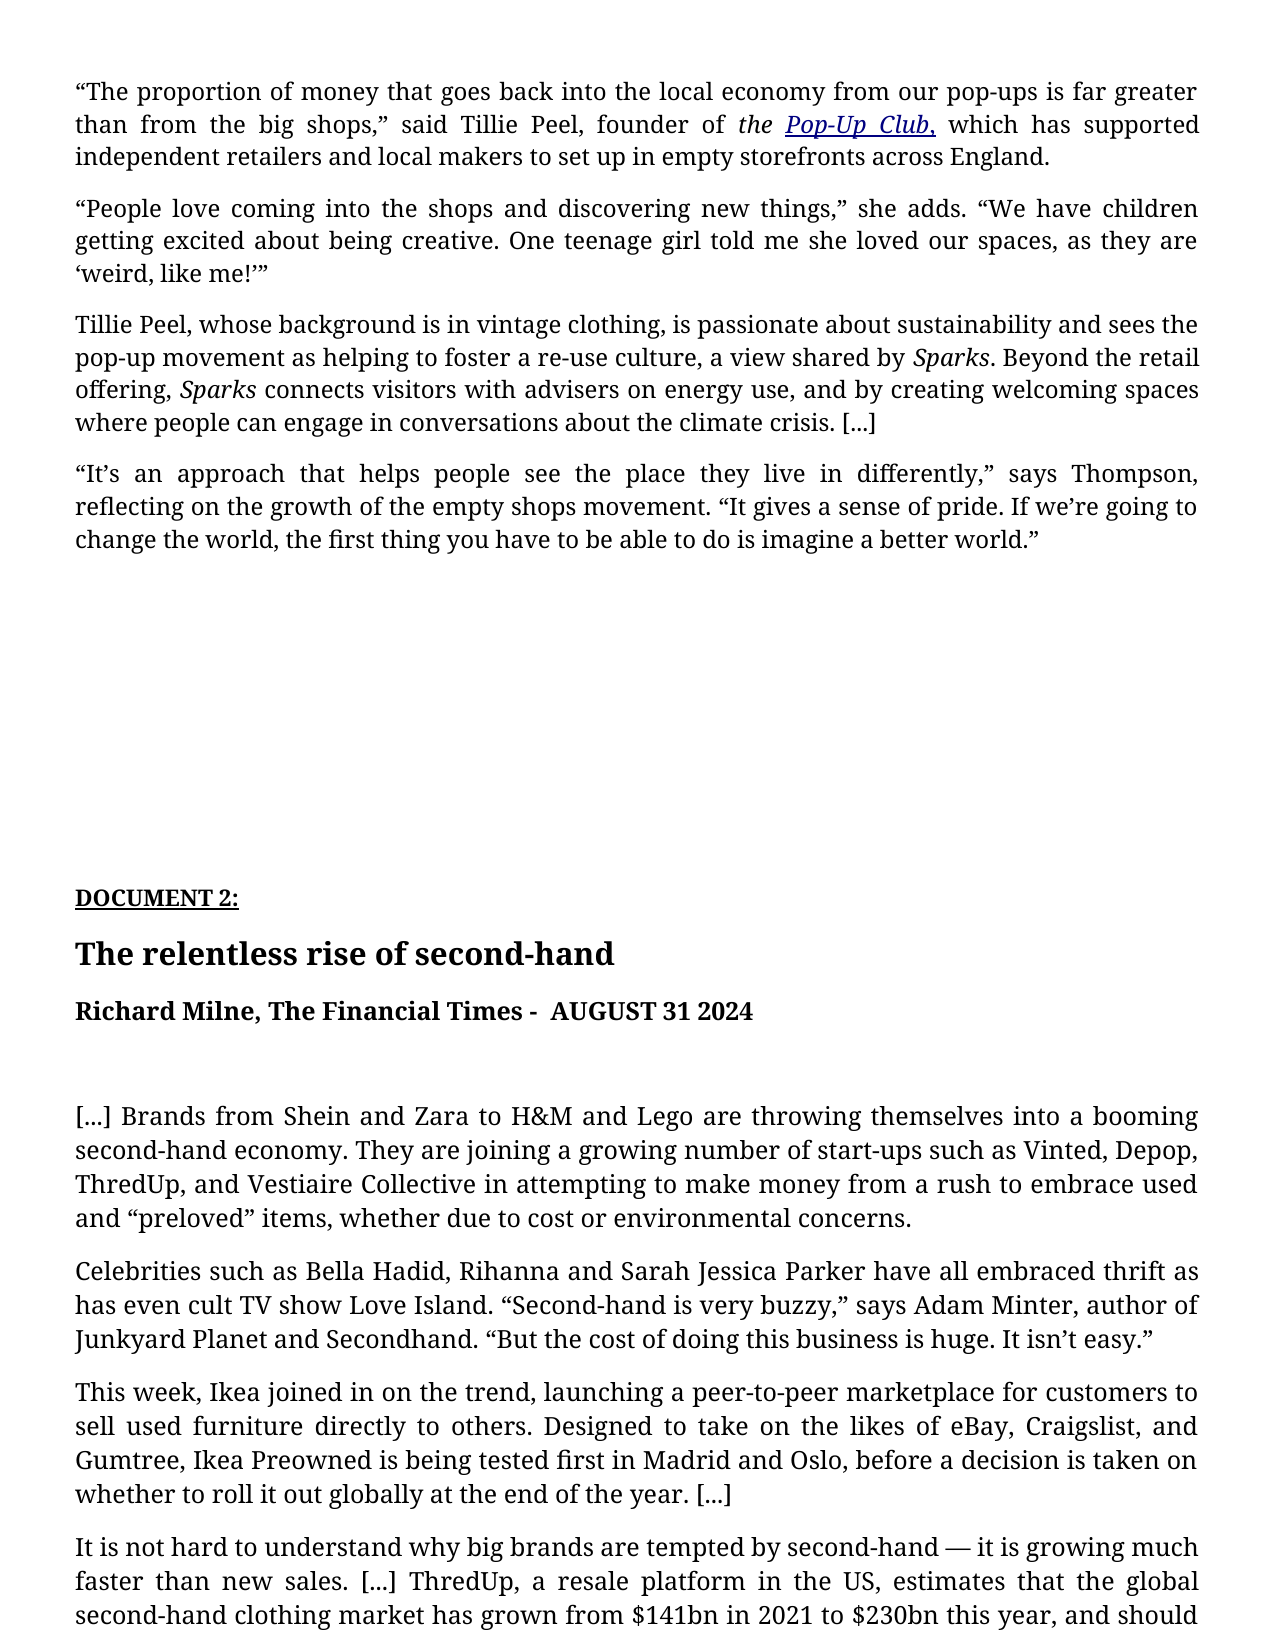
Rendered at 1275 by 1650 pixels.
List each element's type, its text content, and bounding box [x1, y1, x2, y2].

text DOCUMENT 2: [75, 882, 1200, 913]
text The relentless rise of second-hand [75, 932, 1200, 974]
text “It’s an approach that helps people see the place they live in differently,” says Thompson, reflecting on the growth of the empty shops movement. “It gives a sense of pride. If we’re going to change the world, the first thing you have to be able to do is imagine a better world.” [75, 457, 1200, 555]
text “The proportion of money that goes back into the local economy from our pop-ups is far greater than from the big shops,” said Tillie Peel, founder of the Pop-Up Club, which has supported independent retailers and local makers to set up in empty storefronts across England. [75, 75, 1200, 173]
text This week, Ikea joined in on the trend, launching a peer-to-peer marketplace for customers to sell used furniture directly to others. Designed to take on the likes of eBay, Craigslist, and Gumtree, Ikea Preowned is being tested first in Madrid and Oslo, before a decision is taken on whether to roll it out globally at the end of the year. [...] [75, 1375, 1200, 1511]
text Tillie Peel, whose background is in vintage clothing, is passionate about sustainability and sees the pop-up movement as helping to foster a re-use culture, a view shared by Sparks. Beyond the retail offering, Sparks connects visitors with advisers on energy use, and by creating welcoming spaces where people can engage in conversations about the climate crisis. [...] [75, 308, 1200, 438]
text [...] Brands from Shein and Zara to H&M and Lego are throwing themselves into a booming second-hand economy. They are joining a growing number of start-ups such as Vinted, Depop, ThredUp, and Vestiaire Collective in attempting to make money from a rush to embrace used and “preloved” items, whether due to cost or environmental concerns. [75, 1099, 1200, 1235]
text Celebrities such as Bella Hadid, Rihanna and Sarah Jessica Parker have all embraced thrift as has even cult TV show Love Island. “Second-hand is very buzzy,” says Adam Minter, author of Junkyard Planet and Secondhand. “But the cost of doing this business is huge. It isn’t easy.” [75, 1254, 1200, 1356]
text It is not hard to understand why big brands are tempted by second-hand — it is growing much faster than new sales. [...] ThredUp, a resale platform in the US, estimates that the global second-hand clothing market has grown from $141bn in 2021 to $230bn this year, and should [75, 1530, 1200, 1632]
text “People love coming into the shops and discovering new things,” she adds. “We have children getting excited about being creative. One teenage girl told me she loved our spaces, as they are ‘weird, like me!’” [75, 192, 1200, 289]
text Richard Milne, The Financial Times - AUGUST 31 2024 [75, 993, 1200, 1027]
